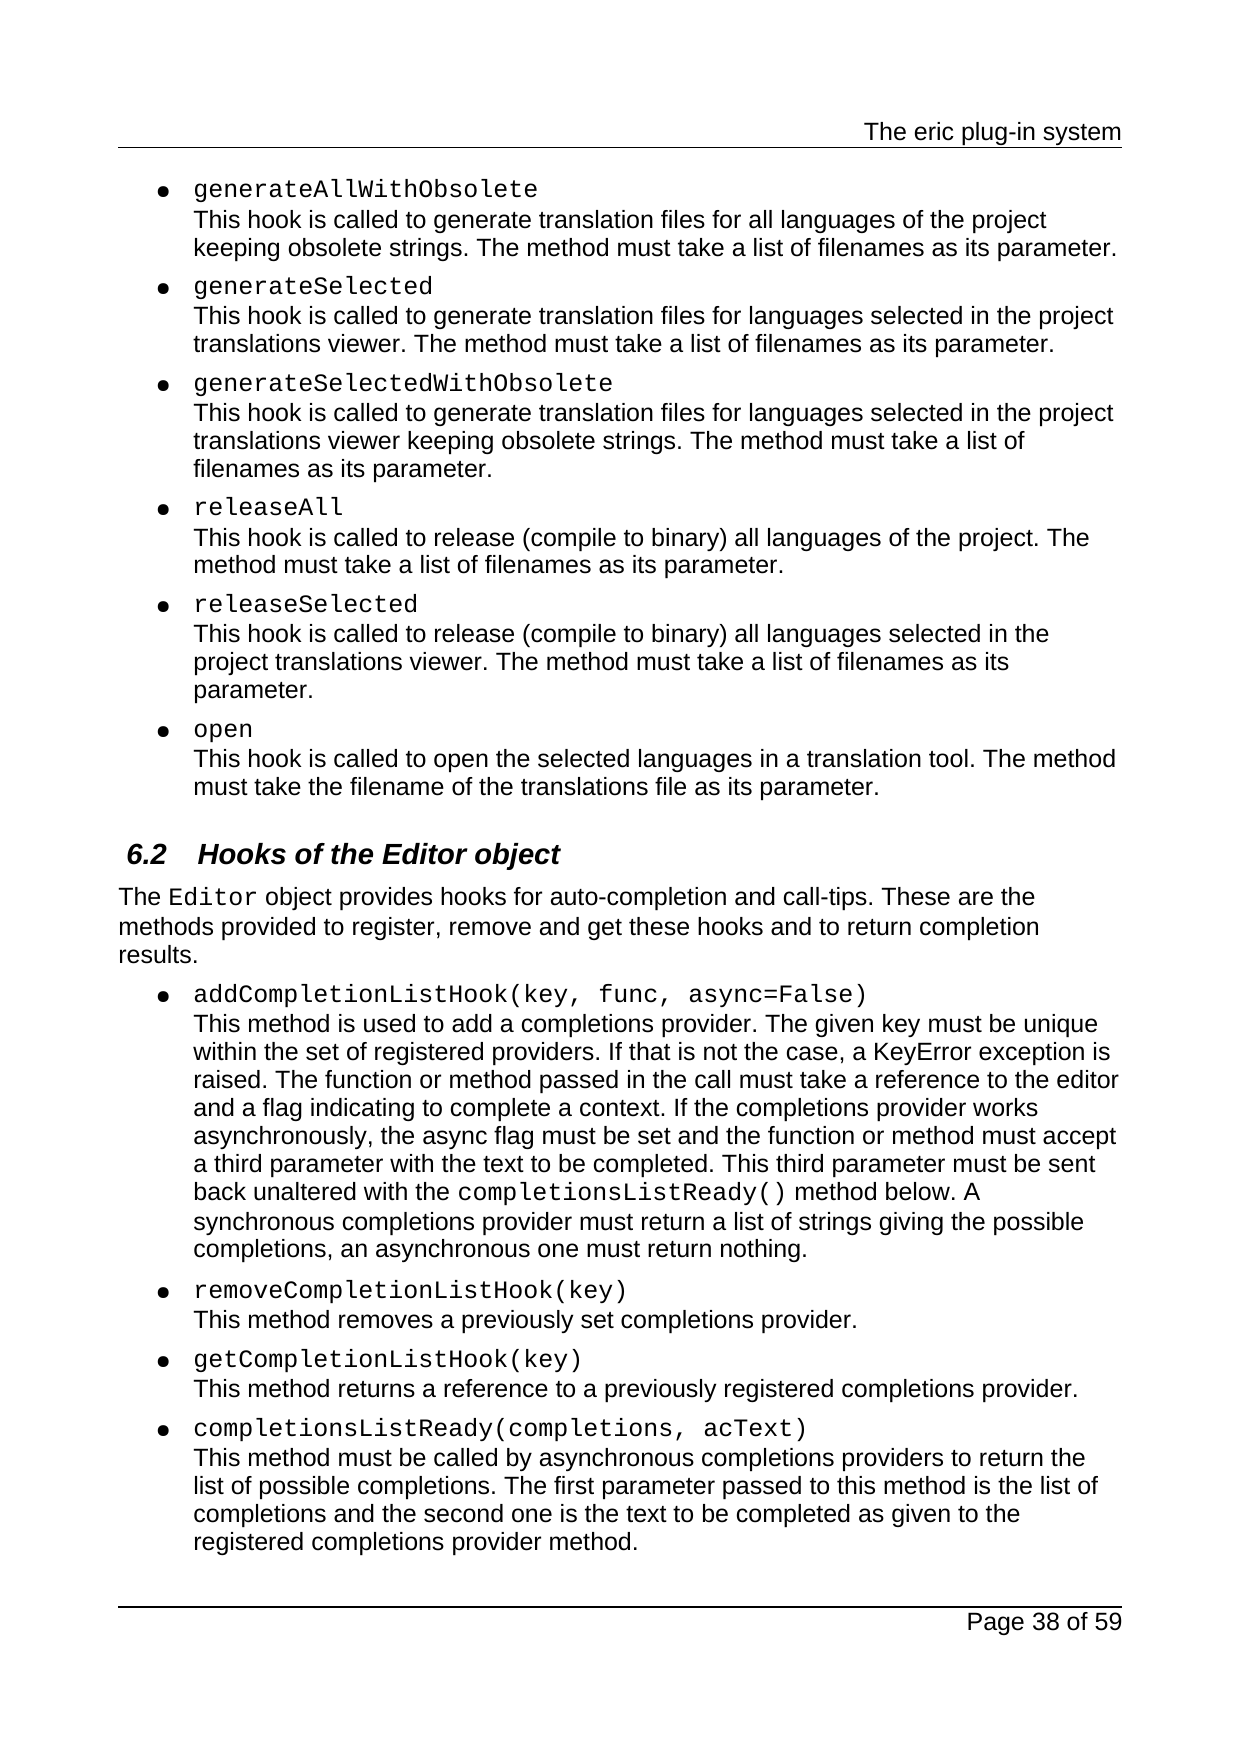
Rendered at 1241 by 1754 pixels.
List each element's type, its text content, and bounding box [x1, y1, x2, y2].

list removeCompletionListHook(key) This method removes a previously set completions provider. [156, 1278, 1122, 1334]
list addCompletionListHook(key, func, async=False) This method is used to add a completions provider. The given key must be unique within the set of registered providers. If that is not the case, a KeyError exception is raised. The function or method passed in the call must take a reference to the editor and a flag indicating to complete a context. If the completions provider works asynchronously, the async flag must be set and the function or method must accept a third parameter with the text to be completed. This third parameter must be sent back unaltered with the completionsListReady() method below. A synchronous completions provider must return a list of strings giving the possible completions, an asynchronous one must return nothing. [156, 981, 1122, 1265]
subtitle Hooks of the Editor object [118, 838, 1122, 871]
list releaseAll This hook is called to release (compile to binary) all languages of the project. The method must take a list of filenames as its parameter. [156, 495, 1122, 579]
list releaseSelected This hook is called to release (compile to binary) all languages selected in the project translations viewer. The method must take a list of filenames as its parameter. [156, 592, 1122, 704]
list open This hook is called to open the selected languages in a translation tool. The method must take the filename of the translations file as its parameter. [156, 716, 1122, 800]
list generateAllWithObsolete This hook is called to generate translation files for all languages of the project keeping obsolete strings. The method must take a list of filenames as its parameter. [156, 177, 1122, 261]
list getCompletionListHook(key) This method returns a reference to a previously registered completions provider. [156, 1347, 1122, 1403]
list generateSelected This hook is called to generate translation files for languages selected in the project translations viewer. The method must take a list of filenames as its parameter. [156, 274, 1122, 358]
list generateSelectedWithObsolete This hook is called to generate translation files for languages selected in the project translations viewer keeping obsolete strings. The method must take a list of filenames as its parameter. [156, 370, 1122, 482]
list completionsListReady(completions, acText) This method must be called by asynchronous completions providers to return the list of possible completions. The first parameter passed to this method is the list of completions and the second one is the text to be completed as given to the registered completions provider method. [156, 1415, 1122, 1555]
text The Editor object provides hooks for auto-completion and call-tips. These are the methods provided to register, remove and get these hooks and to return completion results. [118, 883, 1122, 969]
